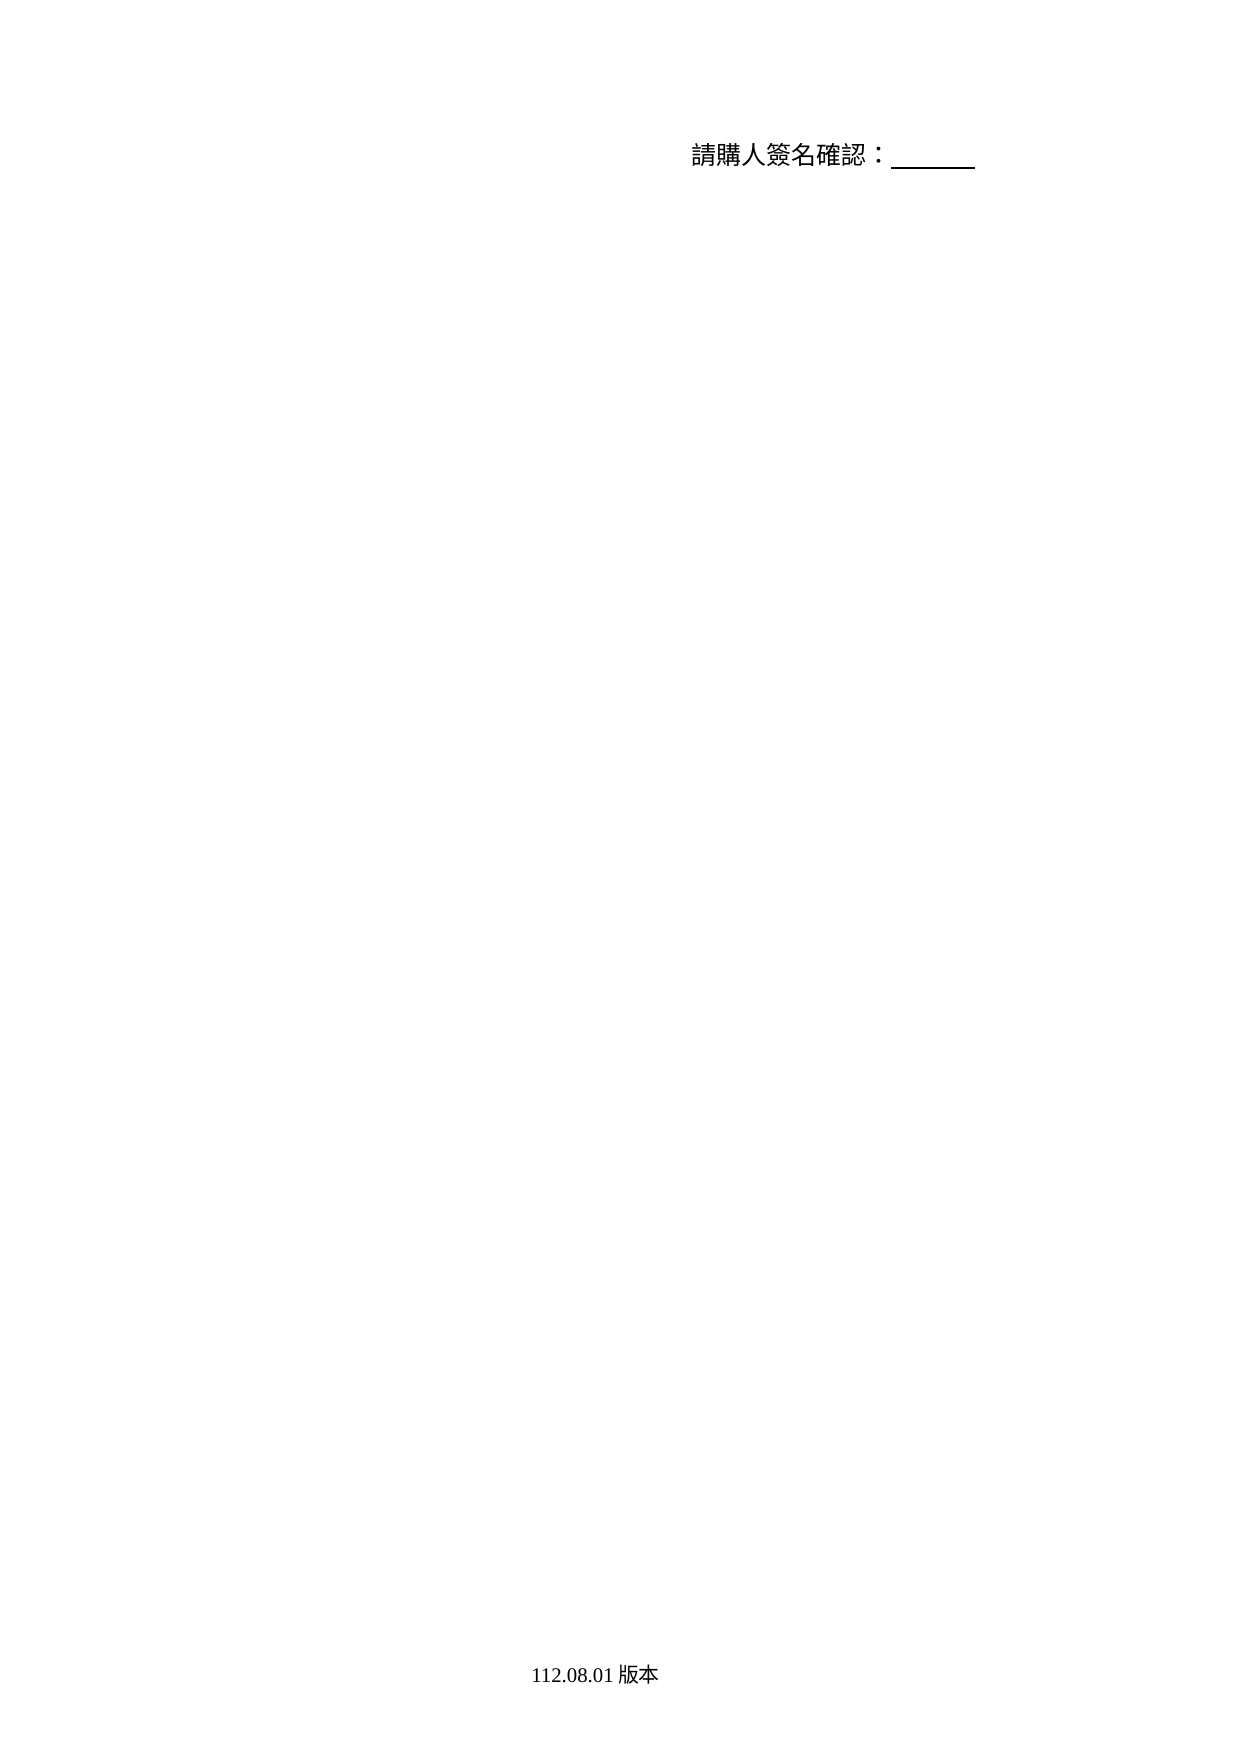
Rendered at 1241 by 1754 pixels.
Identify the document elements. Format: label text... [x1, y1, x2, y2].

text 請購人簽名確認： [691, 136, 1110, 172]
